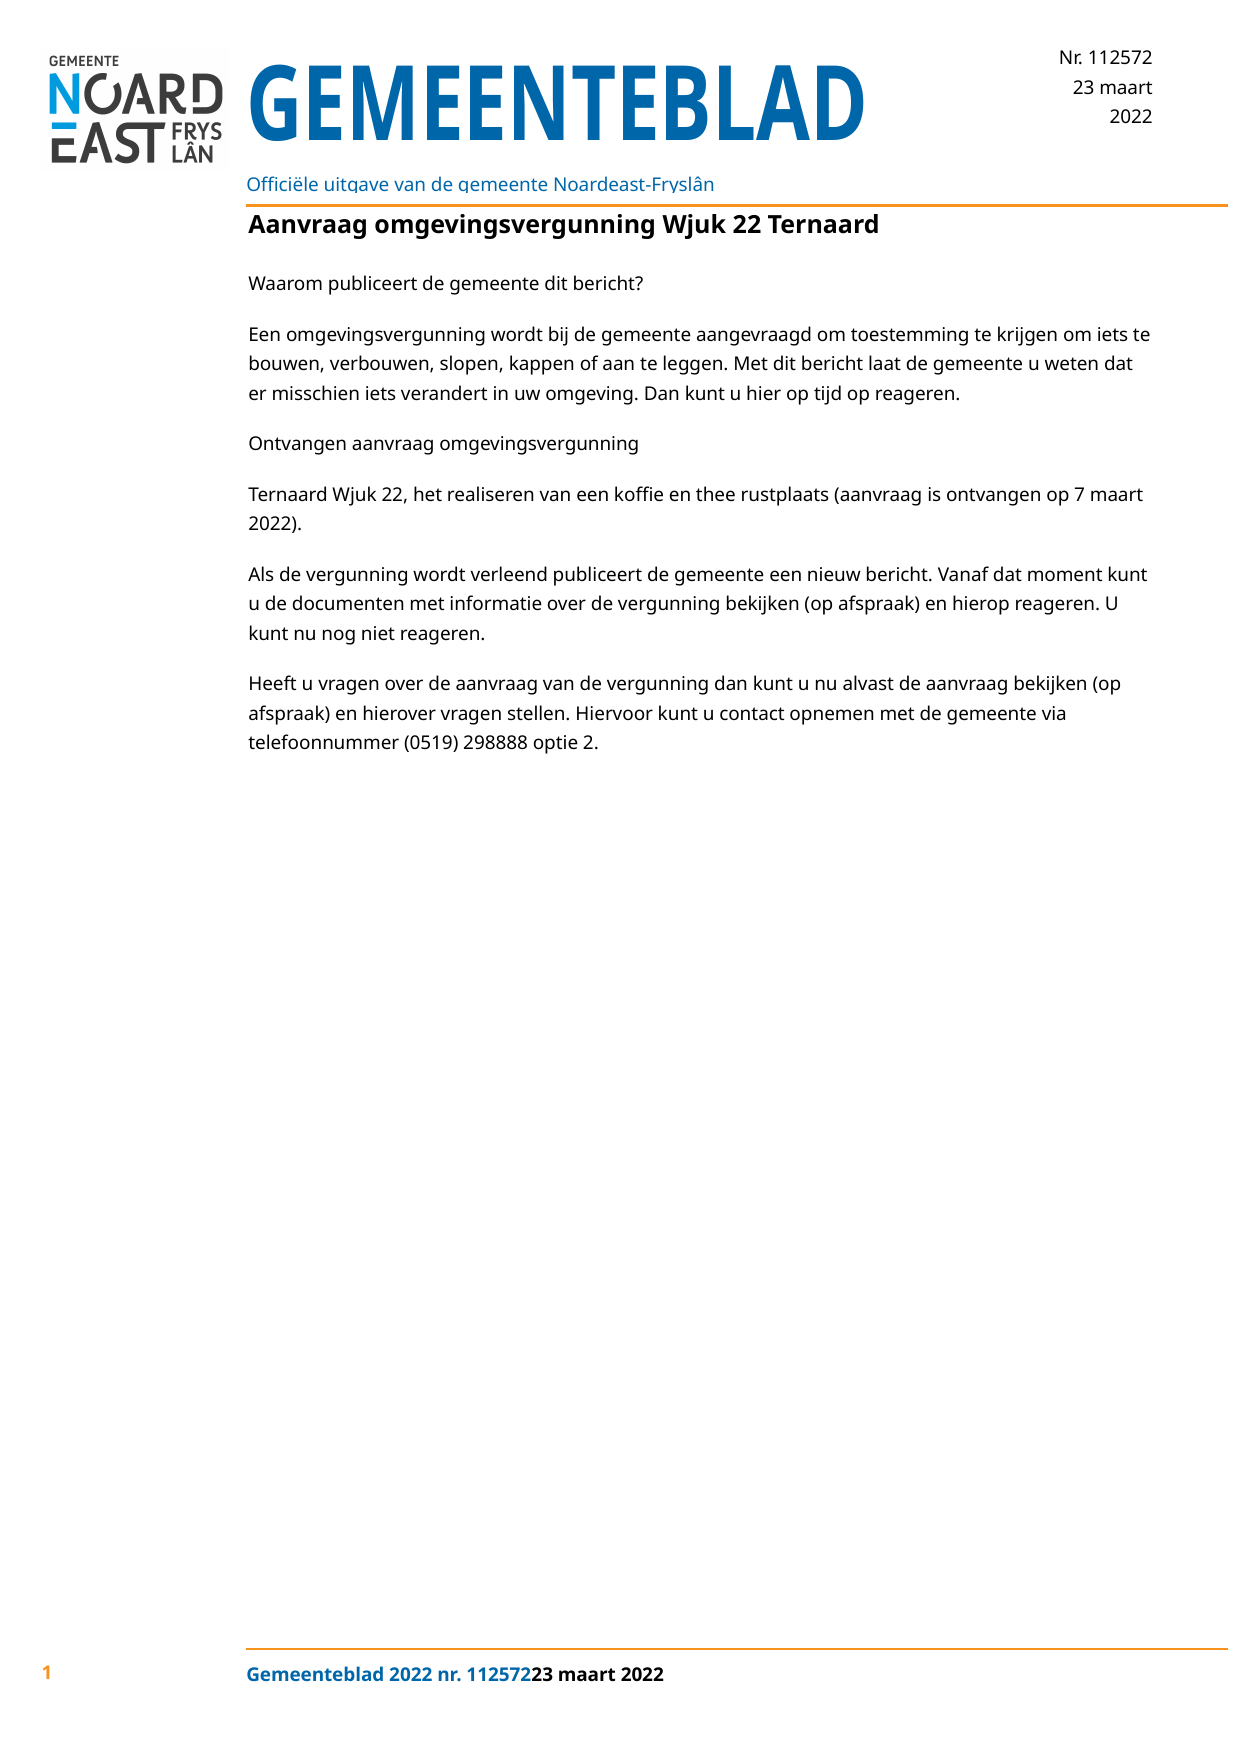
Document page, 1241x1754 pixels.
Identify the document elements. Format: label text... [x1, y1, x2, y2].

text Als de vergunning wordt verleend publiceert de gemeente een nieuw bericht. Vanaf dat moment kunt u de documenten met informatie over de vergunning bekijken (op afspraak) en hierop reageren. U kunt nu nog niet reageren. [248, 561, 1152, 646]
text Heeft u vragen over de aanvraag van de vergunning dan kunt u nu alvast de aanvraag bekijken (op afspraak) en hierover vragen stellen. Hiervoor kunt u contact opnemen met de gemeente via telefoonnummer (0519) 298888 optie 2. [248, 670, 1152, 755]
text Een omgevingsvergunning wordt bij de gemeente aangevraagd om toestemming te krijgen om iets te bouwen, verbouwen, slopen, kappen of aan te leggen. Met dit bericht laat de gemeente u weten dat er misschien iets verandert in uw omgeving. Dan kunt u hier op tijd op reageren. [248, 321, 1152, 406]
text Ternaard Wjuk 22, het realiseren van een koffie en thee rustplaats (aanvraag is ontvangen op 7 maart 2022). [248, 481, 1152, 536]
text Waarom publiceert de gemeente dit bericht? [248, 270, 1152, 296]
text Ontvangen aanvraag omgevingsvergunning [248, 430, 1152, 456]
text Aanvraag omgevingsvergunning Wjuk 22 Ternaard [248, 207, 1152, 241]
picture [41, 47, 231, 172]
